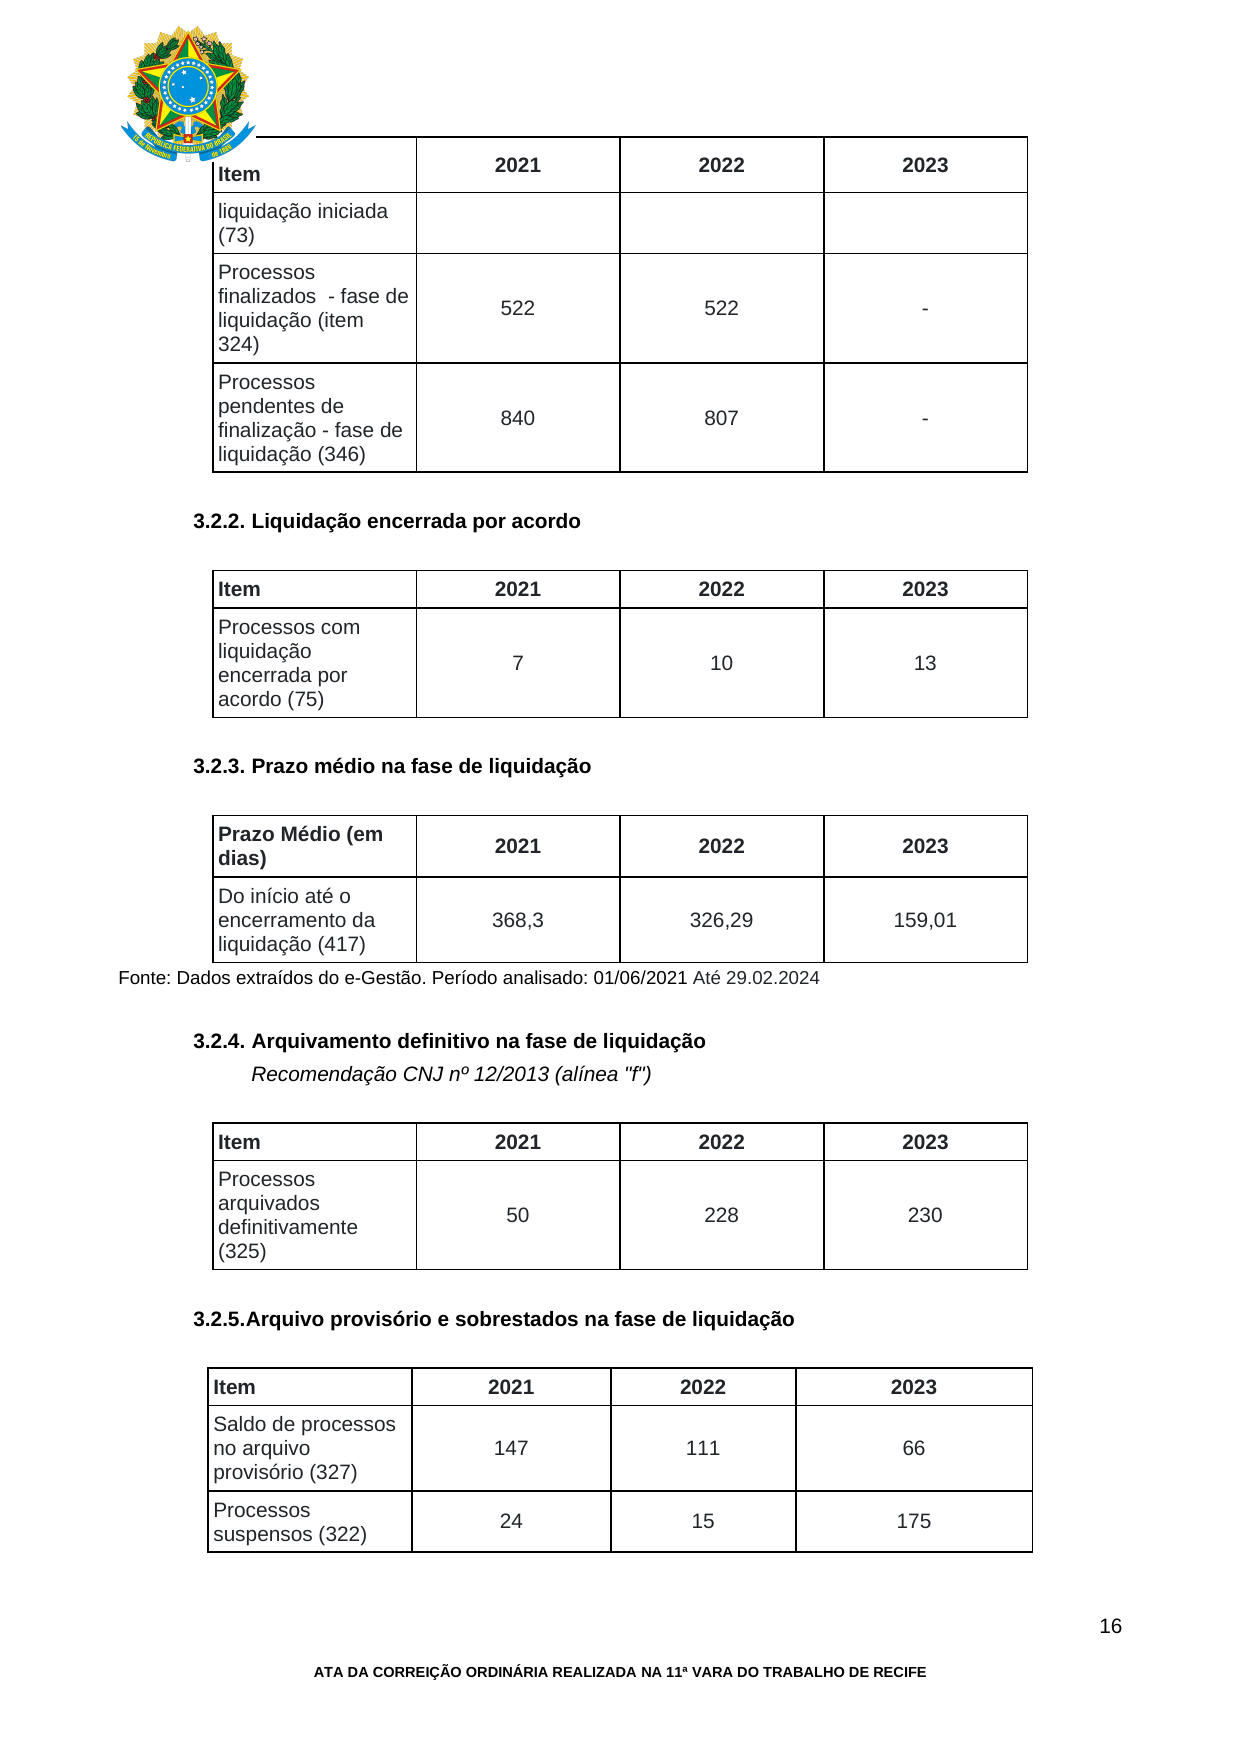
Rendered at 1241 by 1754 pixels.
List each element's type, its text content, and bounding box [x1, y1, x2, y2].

table_header 2021 [417, 138, 619, 163]
table_header Item [214, 138, 416, 163]
table_header 2022 [621, 138, 823, 163]
table_header 2023 [825, 138, 1027, 163]
